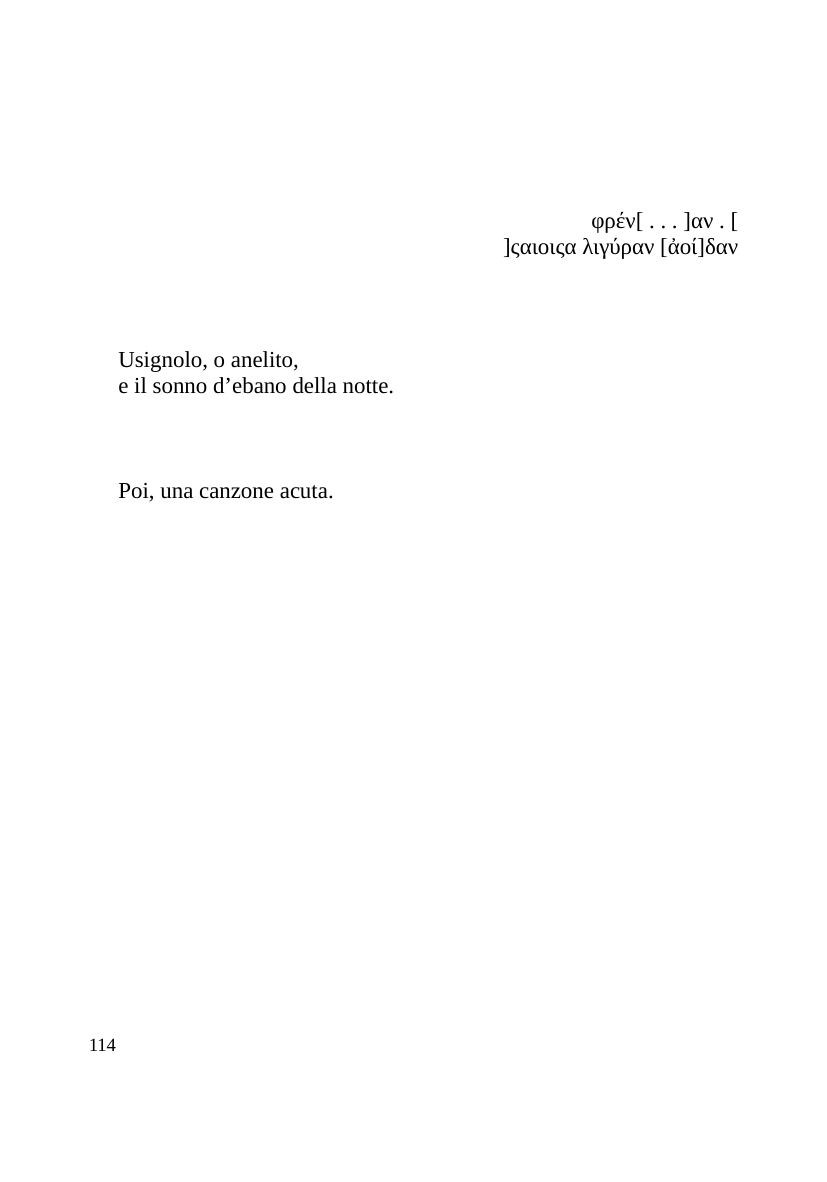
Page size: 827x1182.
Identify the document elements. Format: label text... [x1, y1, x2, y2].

text e il sonno d’ebano della notte. [88, 372, 738, 398]
text Usignolo, o anelito, [88, 346, 738, 372]
text φρέν[ . . . ]αν . [ [88, 207, 738, 233]
text ]ςαιοιςα λιγύραν [ἀοί]δαν [88, 233, 738, 259]
text Poi, una canzone acuta. [88, 477, 738, 504]
